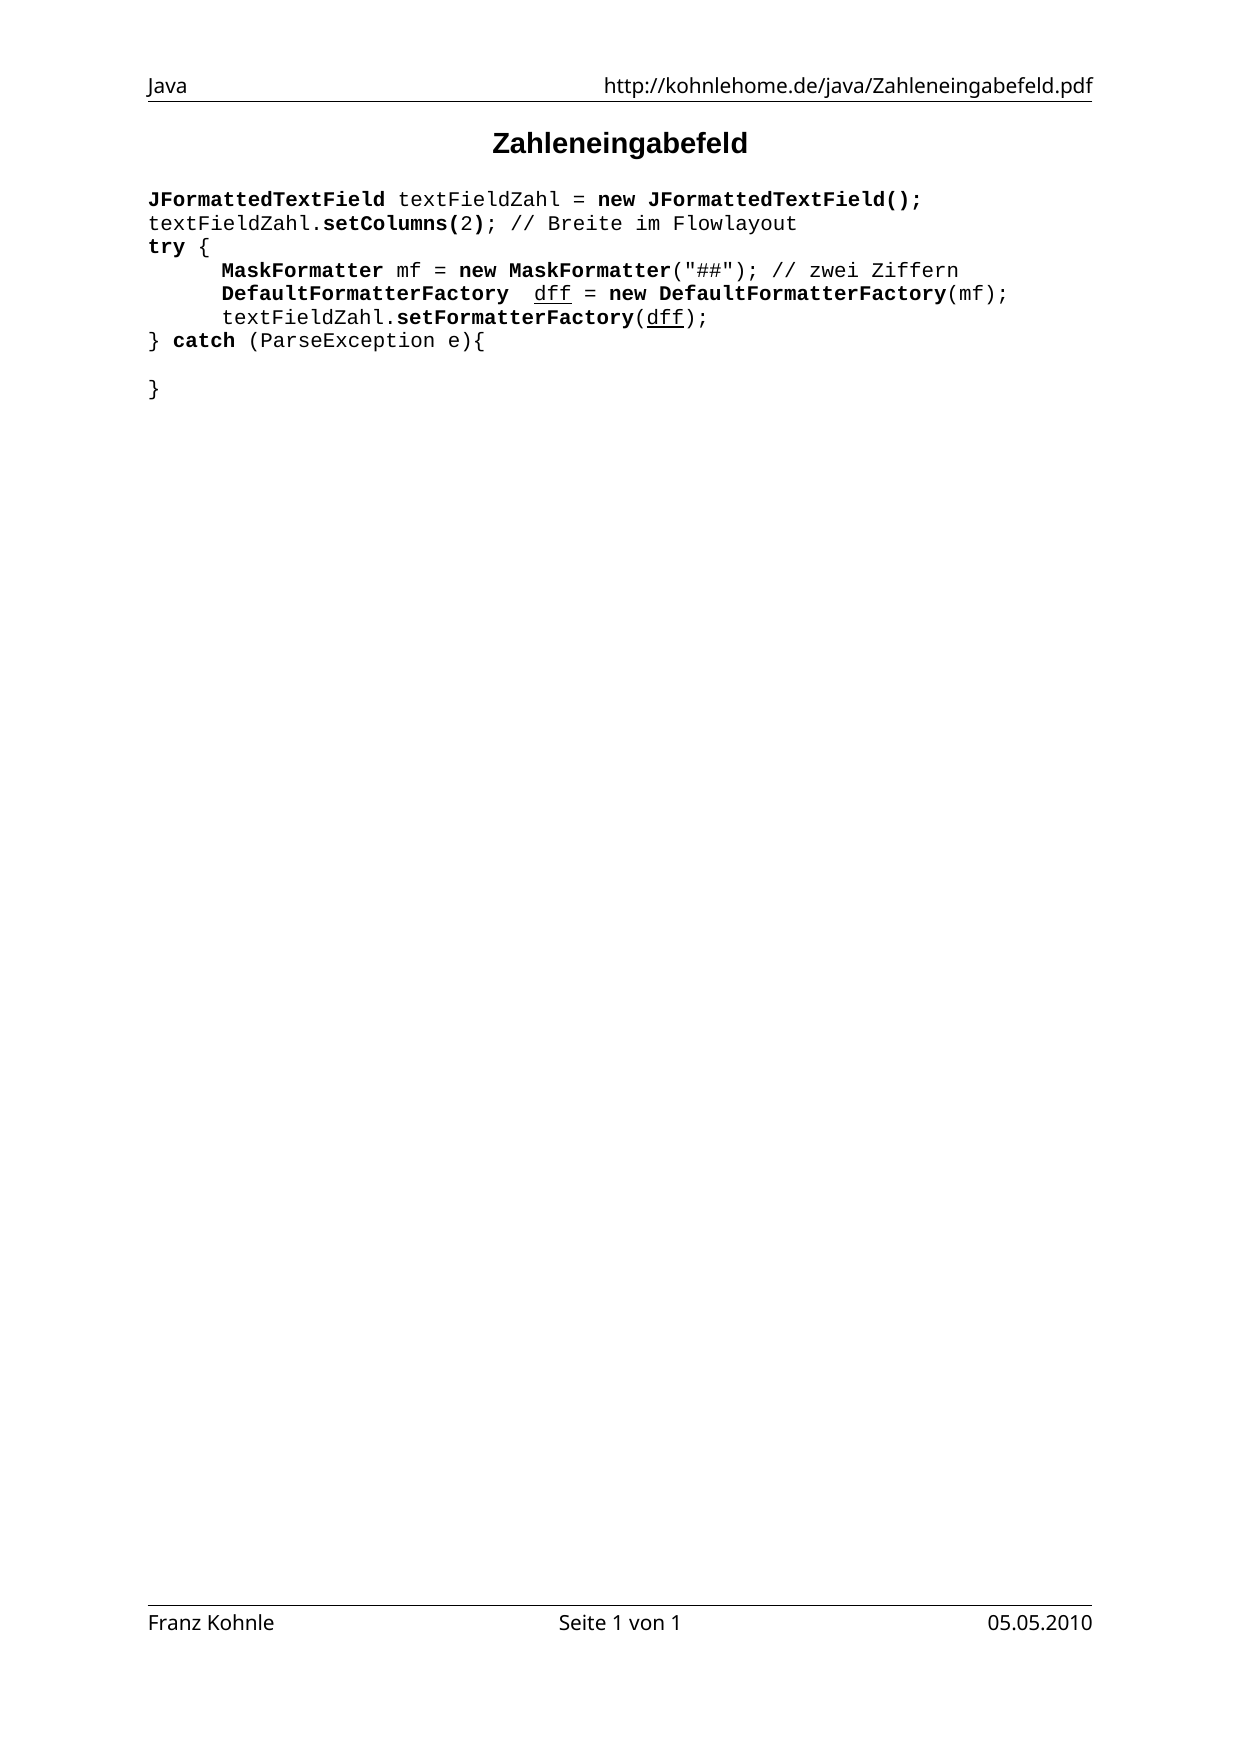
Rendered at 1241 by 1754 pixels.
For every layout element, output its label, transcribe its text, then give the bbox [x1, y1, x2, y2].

subtitle Zahleneingabefeld [148, 127, 1092, 160]
text textFieldZahl.setFormatterFactory(dff); [148, 307, 1092, 331]
text } [148, 378, 1092, 401]
text DefaultFormatterFactory dff = new DefaultFormatterFactory(mf); [148, 283, 1092, 307]
text try { [148, 236, 1092, 260]
text JFormattedTextField textFieldZahl = new JFormattedTextField(); [148, 189, 1092, 213]
text MaskFormatter mf = new MaskFormatter("##"); // zwei Ziffern [148, 260, 1092, 283]
text textFieldZahl.setColumns(2); // Breite im Flowlayout [148, 213, 1092, 236]
text } catch (ParseException e){ [148, 331, 1092, 354]
